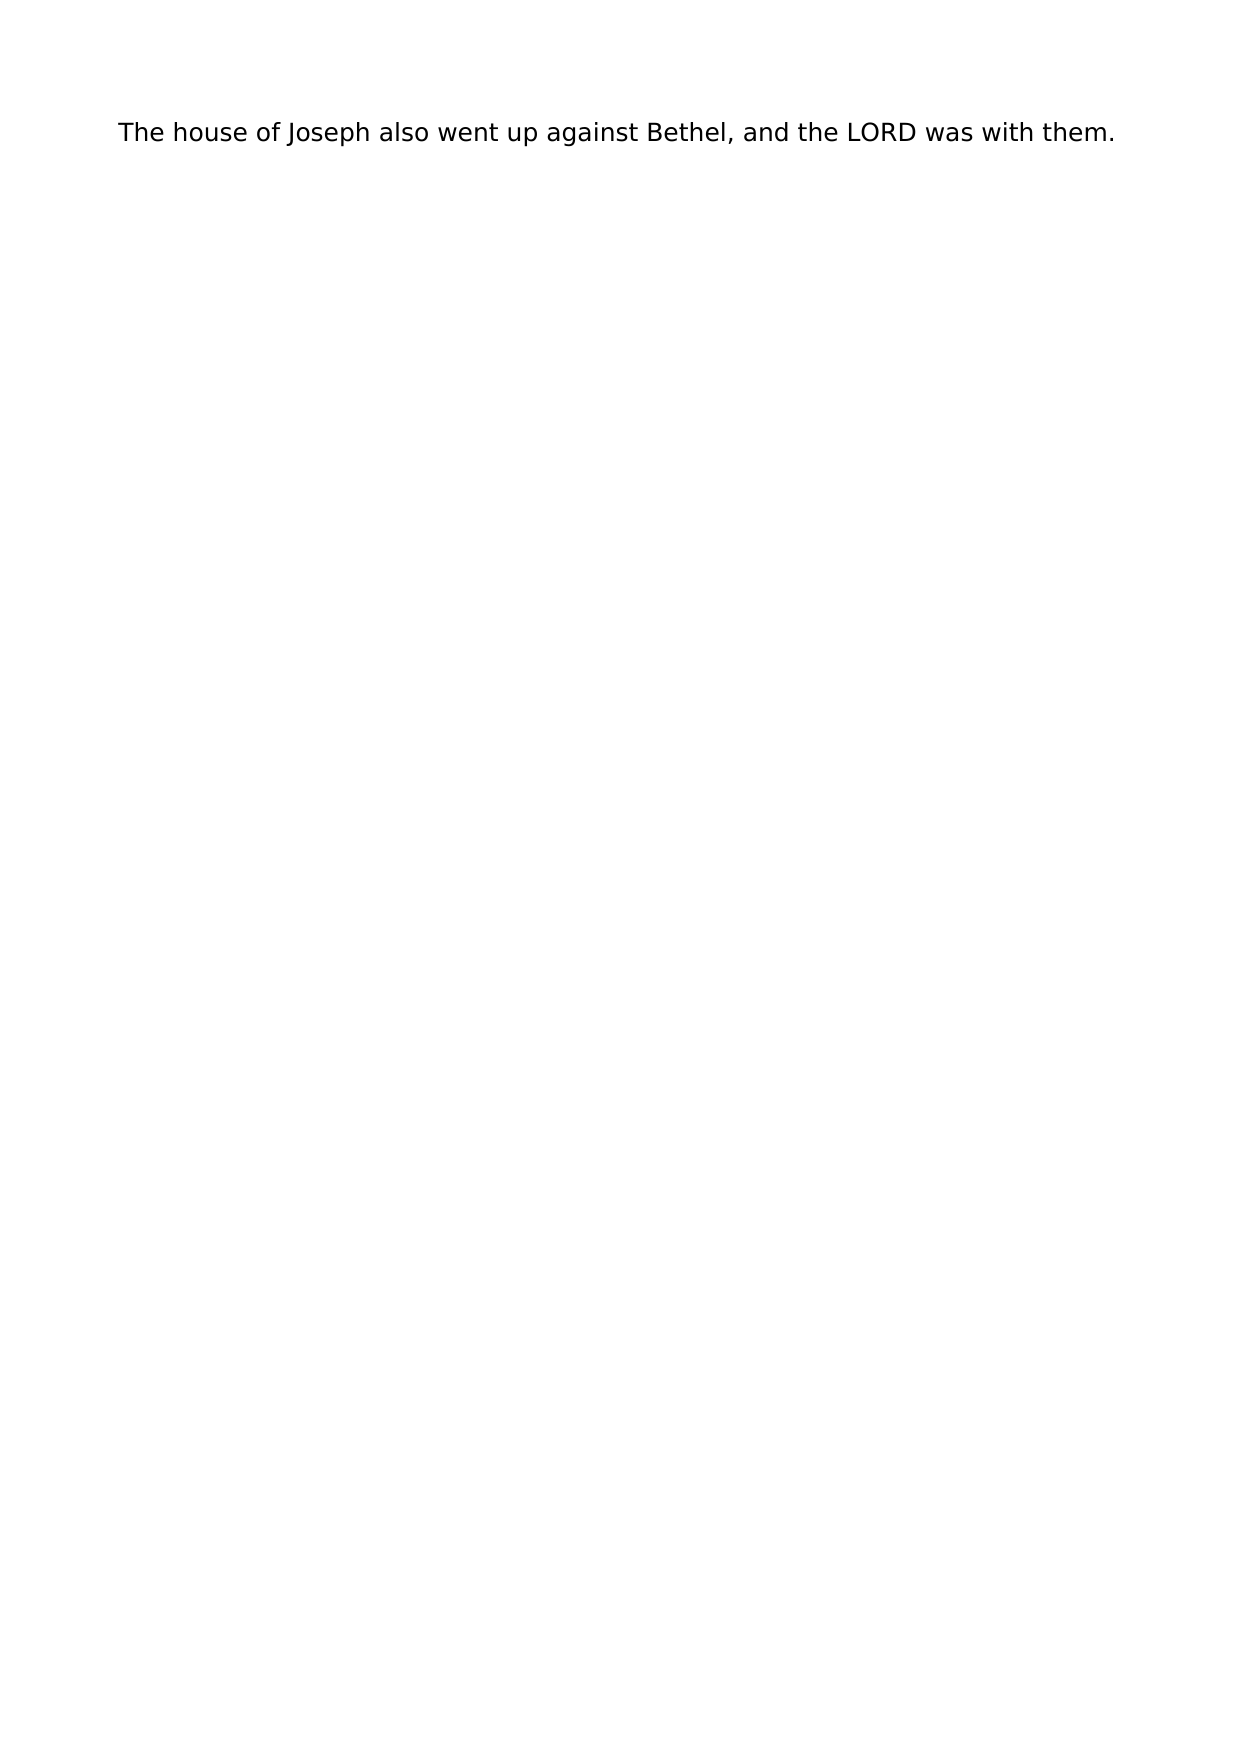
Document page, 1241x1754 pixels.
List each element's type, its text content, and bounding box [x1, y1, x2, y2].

text The house of Joseph also went up against Bethel, and the LORD was with them. [118, 118, 1122, 147]
